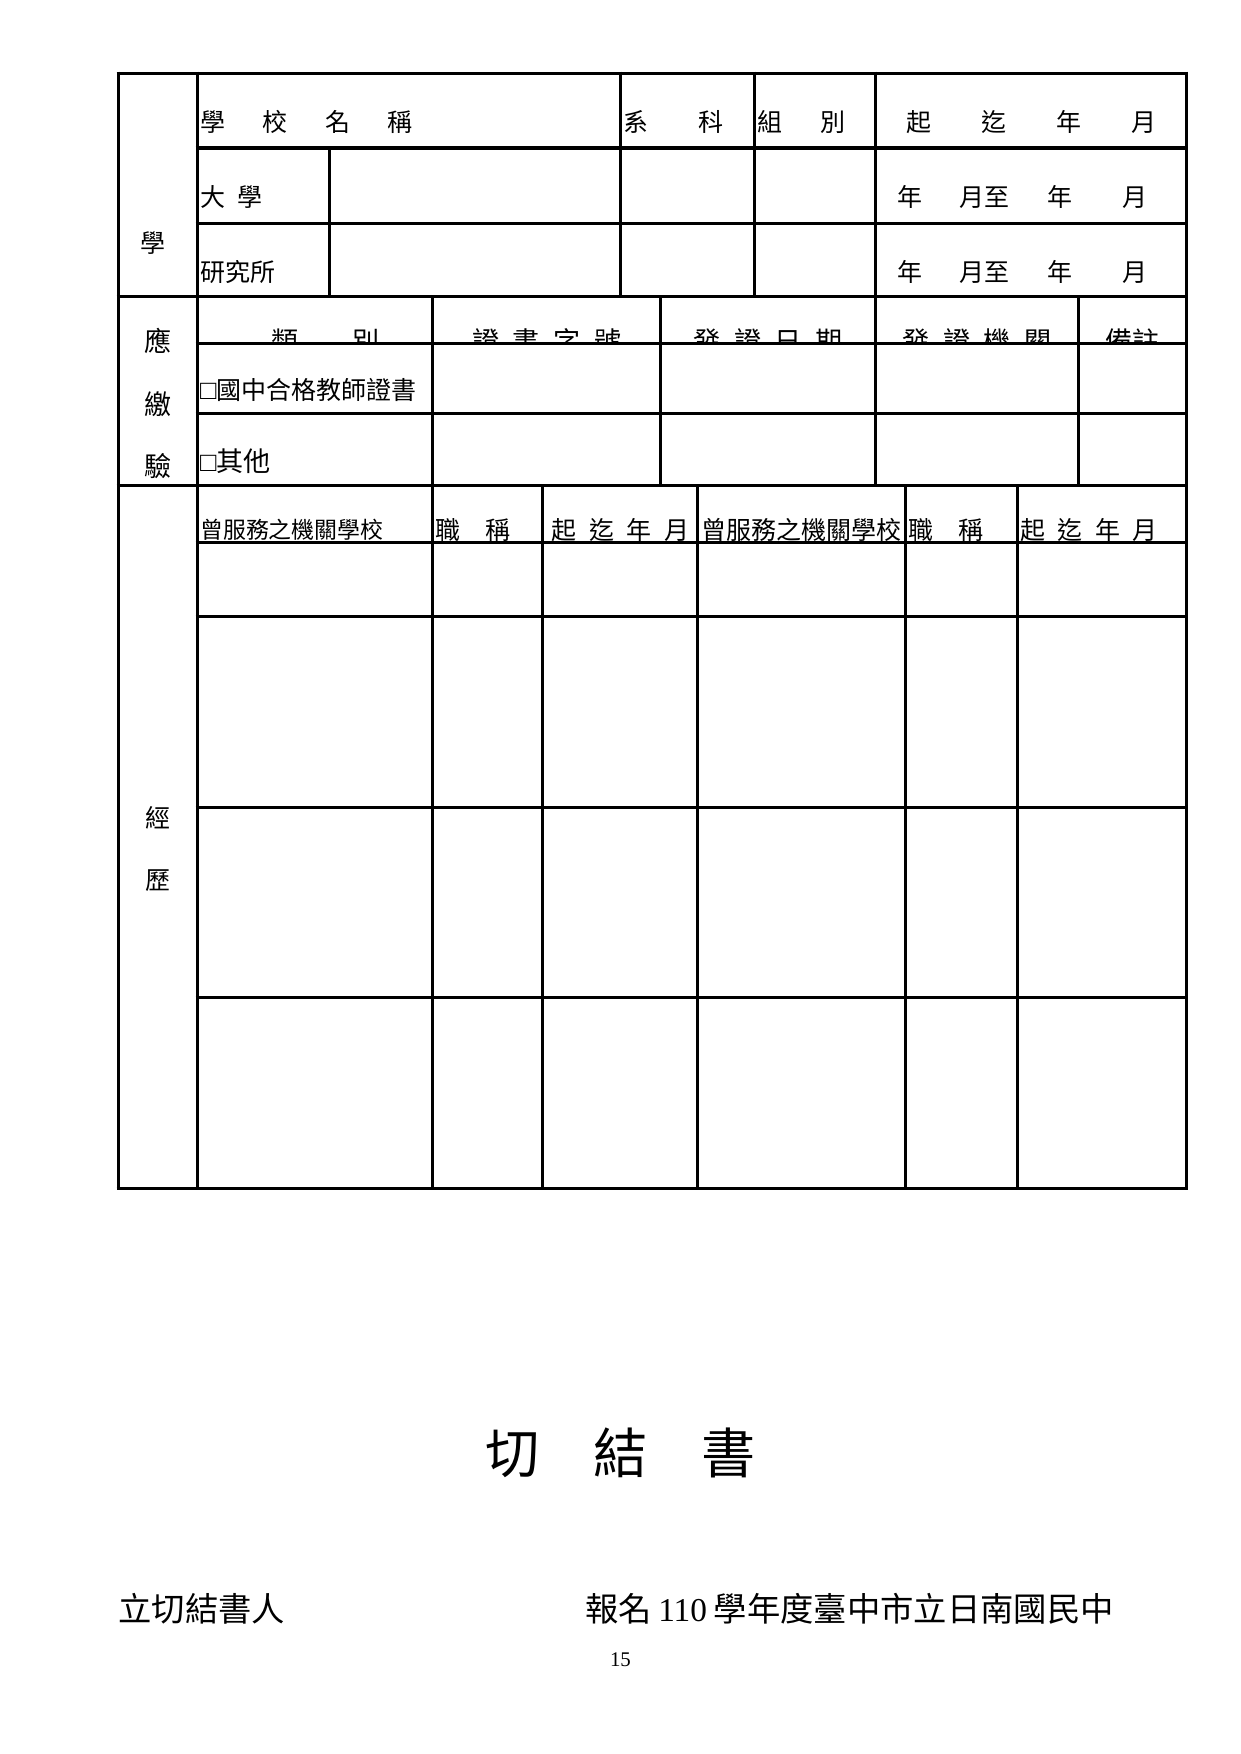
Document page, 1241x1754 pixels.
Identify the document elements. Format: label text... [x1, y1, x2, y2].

table_cell [621, 345, 659, 412]
table_cell 類 別 [199, 298, 431, 342]
table_cell 起 迄 年 月 [877, 75, 1185, 146]
table_cell 曾服務之機關學校 [199, 487, 431, 541]
table_cell □國中合格教師證書 [199, 345, 431, 412]
table_cell [1074, 1190, 1078, 1377]
table_cell 學 校 名 稱 [199, 75, 619, 146]
table_cell [877, 345, 1077, 412]
table_cell [1019, 809, 1185, 996]
table_cell [434, 999, 541, 1187]
table_cell 起 迄 年 月 [1019, 487, 1185, 541]
table_cell [699, 544, 904, 615]
table_cell [544, 618, 696, 806]
table_cell [331, 150, 619, 222]
table_cell [544, 999, 696, 1187]
table_cell [434, 345, 621, 412]
table_cell [756, 150, 874, 222]
table_cell [118, 1190, 147, 1377]
table_cell [199, 618, 431, 806]
table_cell [1080, 415, 1185, 484]
table_cell [1019, 618, 1185, 806]
table_cell [621, 415, 659, 484]
table_cell [1019, 544, 1185, 615]
table_cell [434, 618, 541, 806]
table_cell 職 稱 [434, 487, 541, 541]
table_cell [1080, 345, 1185, 412]
table_cell 組 別 [756, 75, 874, 146]
table_cell 發 證 日 期 [662, 298, 874, 342]
table_cell 系 科 [622, 75, 753, 146]
table_cell [907, 544, 1016, 615]
table_cell [662, 345, 874, 412]
table_cell [699, 999, 904, 1187]
table_cell [622, 150, 753, 222]
table_cell [1078, 1190, 1187, 1377]
table_cell [662, 415, 874, 484]
table_cell [199, 544, 431, 615]
table_cell [199, 999, 431, 1187]
table_cell [147, 1190, 1073, 1377]
table_cell 備註 [1080, 298, 1185, 342]
text 切 結 書 [118, 1377, 1122, 1502]
table_cell 年 月至 年 月 [877, 150, 1185, 222]
table_cell [622, 225, 753, 295]
table_cell 發 證 機 關 [877, 298, 1077, 342]
table_cell 應 繳 驗 證 件 [120, 298, 196, 484]
table_cell [877, 415, 1077, 484]
table_cell [907, 618, 1016, 806]
table_cell [1019, 999, 1185, 1187]
table_cell 研究所 [199, 225, 328, 295]
table_cell [699, 618, 904, 806]
table_cell 職 稱 [907, 487, 1016, 541]
table_cell 曾服務之機關學校 [699, 487, 904, 541]
table_cell 經 歷 [120, 487, 196, 1187]
table_cell [907, 999, 1016, 1187]
table_cell [434, 415, 621, 484]
table_cell [907, 809, 1016, 996]
text 立切結書人 報名110學年度臺中市立日南國民中 [118, 1565, 1122, 1627]
table_cell □其他 [199, 415, 431, 484]
table_cell [331, 225, 619, 295]
table_cell 證 書 字 號 [434, 298, 659, 342]
table_cell 大 學 [199, 150, 328, 222]
table_cell 學 歷 [120, 75, 196, 295]
table_cell [199, 809, 431, 996]
table_cell [544, 809, 696, 996]
table_cell [544, 544, 696, 615]
table_cell [434, 809, 541, 996]
table_cell 起 迄 年 月 [544, 487, 696, 541]
table_cell [756, 225, 874, 295]
table_cell [699, 809, 904, 996]
table_cell 年 月至 年 月 [877, 225, 1185, 295]
table_cell [434, 544, 541, 615]
